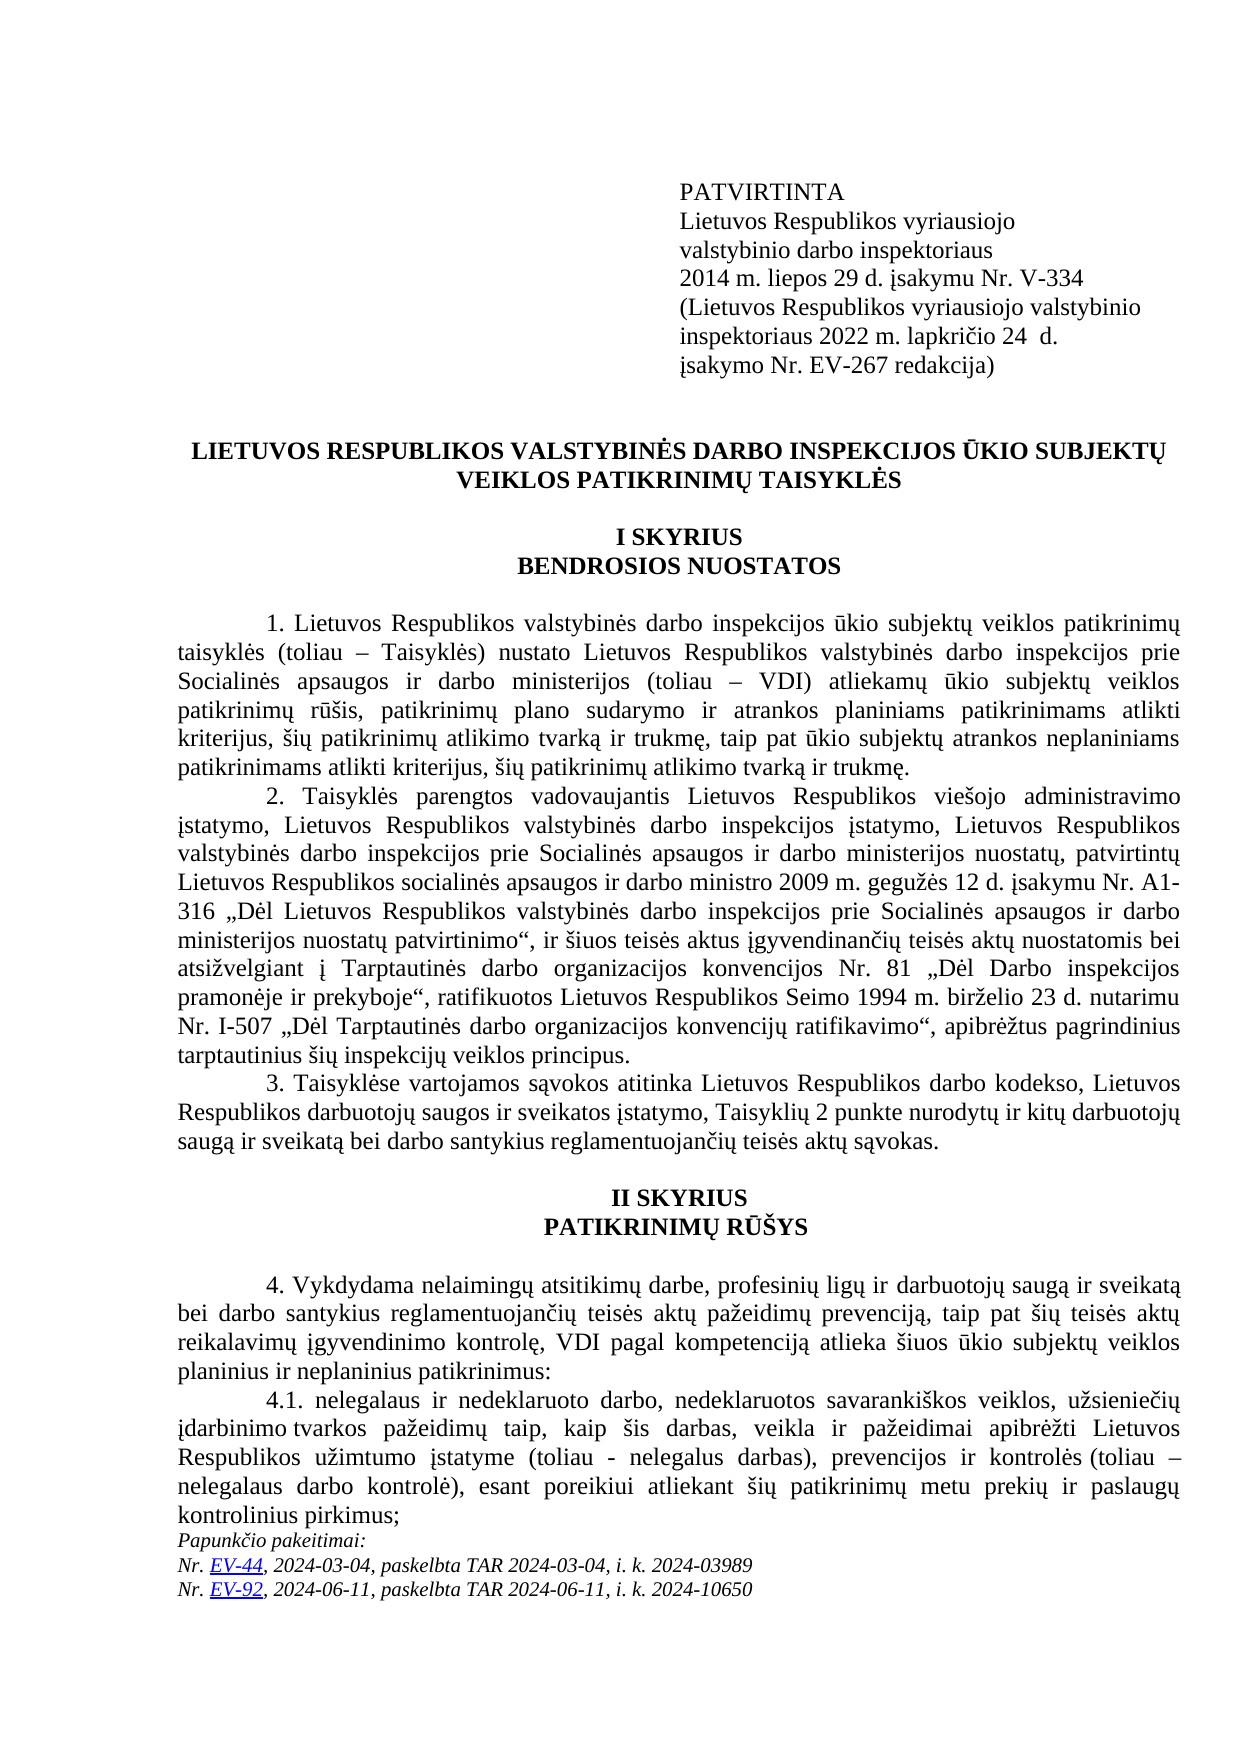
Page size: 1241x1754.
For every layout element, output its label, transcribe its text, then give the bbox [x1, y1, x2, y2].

text I SKYRIUS [177, 522, 1181, 551]
text 2014 m. liepos 29 d. įsakymu Nr. V-334 [177, 263, 1181, 292]
text Nr. EV-92, 2024-06-11, paskelbta TAR 2024-06-11, i. k. 2024-10650 [177, 1577, 1181, 1601]
text 2. Taisyklės parengtos vadovaujantis Lietuvos Respublikos viešojo administravimo įstatymo, Lietuvos Respublikos valstybinės darbo inspekcijos įstatymo, Lietuvos Respublikos valstybinės darbo inspekcijos prie Socialinės apsaugos ir darbo ministerijos nuostatų, patvirtintų Lietuvos Respublikos socialinės apsaugos ir darbo ministro 2009 m. gegužės 12 d. įsakymu Nr. A1-316 „Dėl Lietuvos Respublikos valstybinės darbo inspekcijos prie Socialinės apsaugos ir darbo ministerijos nuostatų patvirtinimo“, ir šiuos teisės aktus įgyvendinančių teisės aktų nuostatomis bei atsižvelgiant į Tarptautinės darbo organizacijos konvencijos Nr. 81 „Dėl Darbo inspekcijos pramonėje ir prekyboje“, ratifikuotos Lietuvos Respublikos Seimo 1994 m. birželio 23 d. nutarimu Nr. I-507 „Dėl Tarptautinės darbo organizacijos konvencijų ratifikavimo“, apibrėžtus pagrindinius tarptautinius šių inspekcijų veiklos principus. [177, 781, 1181, 1068]
text (Lietuvos Respublikos vyriausiojo valstybinio [620, 292, 1181, 321]
text II SKYRIUS [177, 1183, 1181, 1212]
text Nr. EV-44, 2024-03-04, paskelbta TAR 2024-03-04, i. k. 2024-03989 [177, 1552, 1181, 1577]
text Lietuvos Respublikos vyriausiojo [177, 206, 1181, 235]
text inspektoriaus 2022 m. lapkričio 24 d. [620, 321, 1181, 350]
text valstybinio darbo inspektoriaus [177, 235, 1181, 263]
text 4. Vykdydama nelaimingų atsitikimų darbe, profesinių ligų ir darbuotojų saugą ir sveikatą bei darbo santykius reglamentuojančių teisės aktų pažeidimų prevenciją, taip pat šių teisės aktų reikalavimų įgyvendinimo kontrolę, VDI pagal kompetenciją atlieka šiuos ūkio subjektų veiklos planinius ir neplaninius patikrinimus: [177, 1270, 1181, 1385]
text 1. Lietuvos Respublikos valstybinės darbo inspekcijos ūkio subjektų veiklos patikrinimų taisyklės (toliau – Taisyklės) nustato Lietuvos Respublikos valstybinės darbo inspekcijos prie Socialinės apsaugos ir darbo ministerijos (toliau – VDI) atliekamų ūkio subjektų veiklos patikrinimų rūšis, patikrinimų plano sudarymo ir atrankos planiniams patikrinimams atlikti kriterijus, šių patikrinimų atlikimo tvarką ir trukmę, taip pat ūkio subjektų atrankos neplaniniams patikrinimams atlikti kriterijus, šių patikrinimų atlikimo tvarką ir trukmę. [177, 608, 1181, 781]
text PATVIRTINTA [177, 177, 1181, 206]
text PATIKRINIMŲ RŪŠYS [177, 1212, 1181, 1241]
text LIETUVOS RESPUBLIKOS VALSTYBINĖS DARBO INSPEKCIJOS ŪKIO SUBJEKTŲ VEIKLOS PATIKRINIMŲ TAISYKLĖS [177, 436, 1181, 493]
text 3. Taisyklėse vartojamos sąvokos atitinka Lietuvos Respublikos darbo kodekso, Lietuvos Respublikos darbuotojų saugos ir sveikatos įstatymo, Taisyklių 2 punkte nurodytų ir kitų darbuotojų saugą ir sveikatą bei darbo santykius reglamentuojančių teisės aktų sąvokas. [177, 1068, 1181, 1155]
text Papunkčio pakeitimai: [177, 1528, 1181, 1552]
text BENDROSIOS NUOSTATOS [177, 551, 1181, 580]
text 4.1. nelegalaus ir nedeklaruoto darbo, nedeklaruotos savarankiškos veiklos, užsieniečių įdarbinimo tvarkos pažeidimų taip, kaip šis darbas, veikla ir pažeidimai apibrėžti Lietuvos Respublikos užimtumo įstatyme (toliau - nelegalus darbas), prevencijos ir kontrolės (toliau – nelegalaus darbo kontrolė), esant poreikiui atliekant šių patikrinimų metu prekių ir paslaugų kontrolinius pirkimus; [177, 1385, 1181, 1528]
text įsakymo Nr. EV-267 redakcija) [620, 350, 1181, 378]
